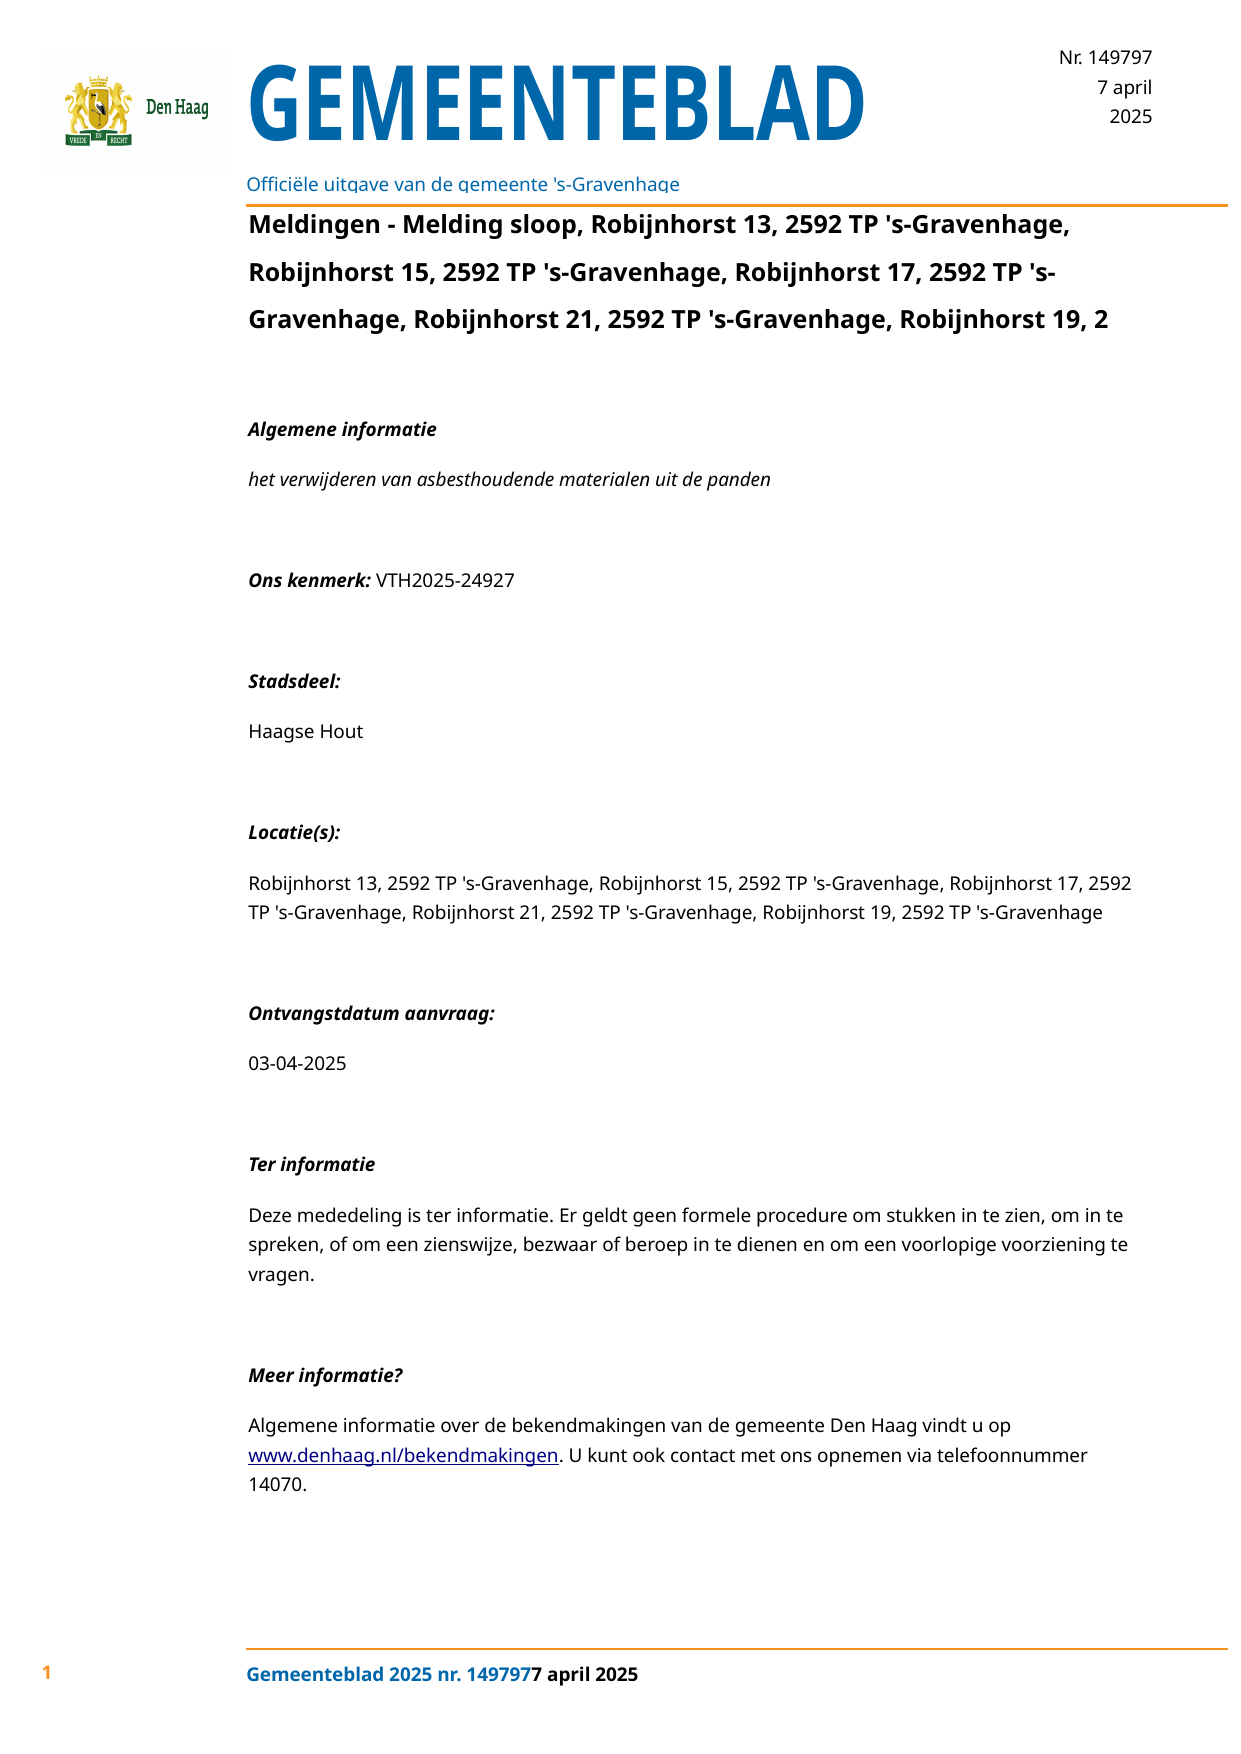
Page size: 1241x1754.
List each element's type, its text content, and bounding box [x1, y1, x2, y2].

text Algemene informatie [248, 416, 1152, 442]
text Stadsdeel: [248, 668, 1152, 694]
picture [41, 47, 231, 172]
text Algemene informatie over de bekendmakingen van de gemeente Den Haag vindt u op www.denhaag.nl/bekendmakingen. U kunt ook contact met ons opnemen via telefoonnummer 14070. [248, 1412, 1152, 1497]
text Ons kenmerk: VTH2025-24927 [248, 567, 1152, 593]
text Ter informatie [248, 1151, 1152, 1177]
text 03-04-2025 [248, 1051, 1152, 1076]
text Deze mededeling is ter informatie. Er geldt geen formele procedure om stukken in te zien, om in te spreken, of om een zienswijze, bezwaar of beroep in te dienen en om een voorlopige voorziening te vragen. [248, 1202, 1152, 1287]
text Meldingen - Melding sloop, Robijnhorst 13, 2592 TP 's-Gravenhage, Robijnhorst 15, 2592 TP 's-Gravenhage, Robijnhorst 17, 2592 TP 's-Gravenhage, Robijnhorst 21, 2592 TP 's-Gravenhage, Robijnhorst 19, 2 [248, 207, 1152, 336]
text het verwijderen van asbesthoudende materialen uit de panden [248, 466, 1152, 492]
text Locatie(s): [248, 819, 1152, 845]
text Haagse Hout [248, 718, 1152, 744]
text Robijnhorst 13, 2592 TP 's-Gravenhage, Robijnhorst 15, 2592 TP 's-Gravenhage, Robijnhorst 17, 2592 TP 's-Gravenhage, Robijnhorst 21, 2592 TP 's-Gravenhage, Robijnhorst 19, 2592 TP 's-Gravenhage [248, 870, 1152, 925]
text Ontvangstdatum aanvraag: [248, 1000, 1152, 1026]
text Meer informatie? [248, 1362, 1152, 1387]
